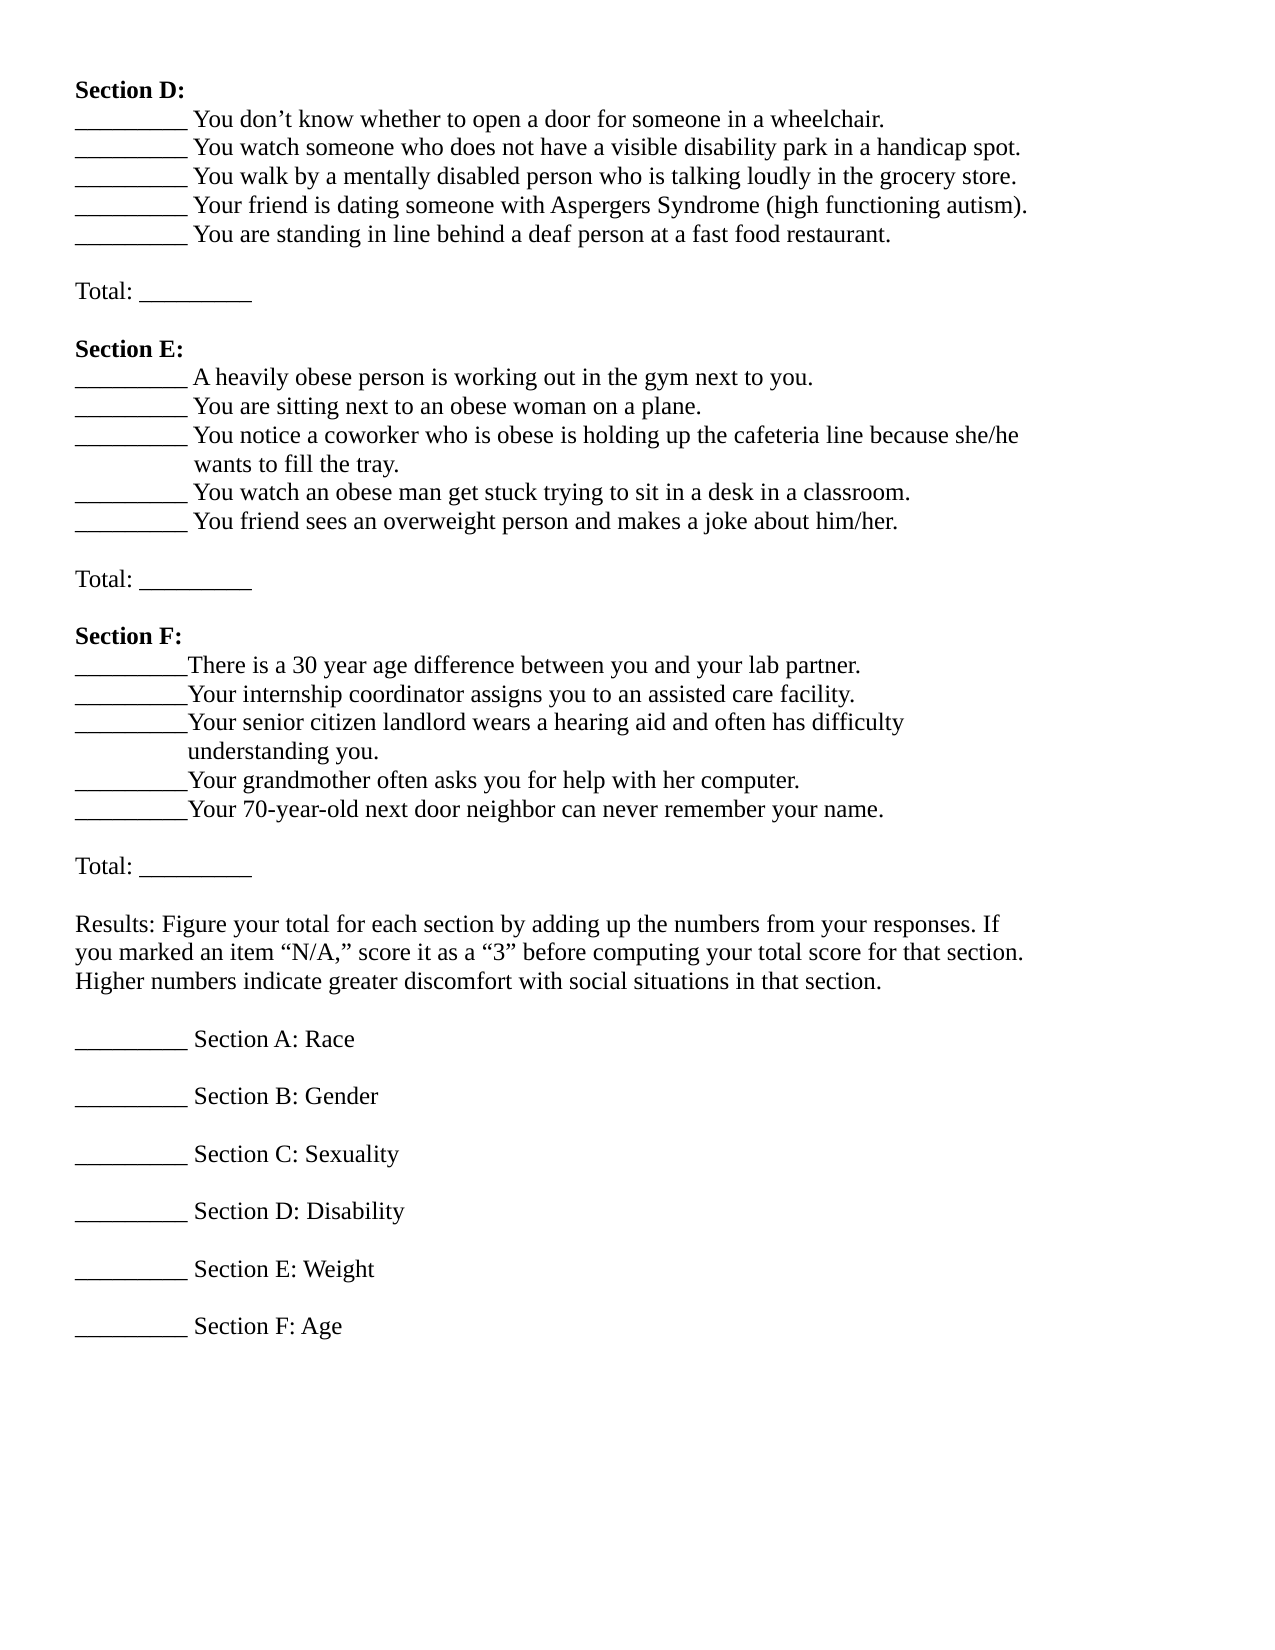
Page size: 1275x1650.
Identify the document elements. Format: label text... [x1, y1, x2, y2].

text _________ Section F: Age [75, 1311, 1200, 1340]
text _________ You watch an obese man get stuck trying to sit in a desk in a classroom. [75, 477, 1200, 506]
text _________ You walk by a mentally disabled person who is talking loudly in the grocery store. [75, 161, 1200, 190]
text _________Your internship coordinator assigns you to an assisted care facility. [75, 679, 1200, 707]
text _________ A heavily obese person is working out in the gym next to you. [75, 362, 1200, 391]
text _________ You are sitting next to an obese woman on a plane. [75, 391, 1200, 420]
text _________ You are standing in line behind a deaf person at a fast food restaurant. [75, 219, 1200, 247]
text Section F: [75, 621, 1200, 650]
text _________ Section A: Race [75, 1024, 1200, 1052]
text _________There is a 30 year age difference between you and your lab partner. [75, 650, 1200, 679]
text Results: Figure your total for each section by adding up the numbers from your responses. If [75, 909, 1200, 937]
text Total: _________ [75, 851, 1200, 880]
text Higher numbers indicate greater discomfort with social situations in that section. [75, 966, 1200, 995]
text _________Your 70-year-old next door neighbor can never remember your name. [75, 794, 1200, 822]
text _________Your senior citizen landlord wears a hearing aid and often has difficulty [75, 707, 1200, 736]
text you marked an item “N/A,” score it as a “3” before computing your total score for that section. [75, 937, 1200, 966]
text Section E: [75, 334, 1200, 362]
text _________ Section E: Weight [75, 1254, 1200, 1311]
text _________ Your friend is dating someone with Aspergers Syndrome (high functioning autism). [75, 190, 1200, 219]
text _________ Section C: Sexuality [75, 1139, 1200, 1167]
text _________ You watch someone who does not have a visible disability park in a handicap spot. [75, 132, 1200, 161]
text _________ Section B: Gender [75, 1081, 1200, 1110]
text wants to fill the tray. [75, 449, 1200, 477]
text Total: _________ [75, 276, 1200, 305]
text _________ You notice a coworker who is obese is holding up the cafeteria line because she/he [75, 420, 1200, 449]
text _________Your grandmother often asks you for help with her computer. [75, 765, 1200, 794]
text _________ Section D: Disability [75, 1196, 1200, 1225]
text _________ You friend sees an overweight person and makes a joke about him/her. [75, 506, 1200, 535]
text Total: _________ [75, 564, 1200, 592]
text Section D: [75, 75, 1200, 104]
text _________ You don’t know whether to open a door for someone in a wheelchair. [75, 104, 1200, 132]
text understanding you. [75, 736, 1200, 765]
